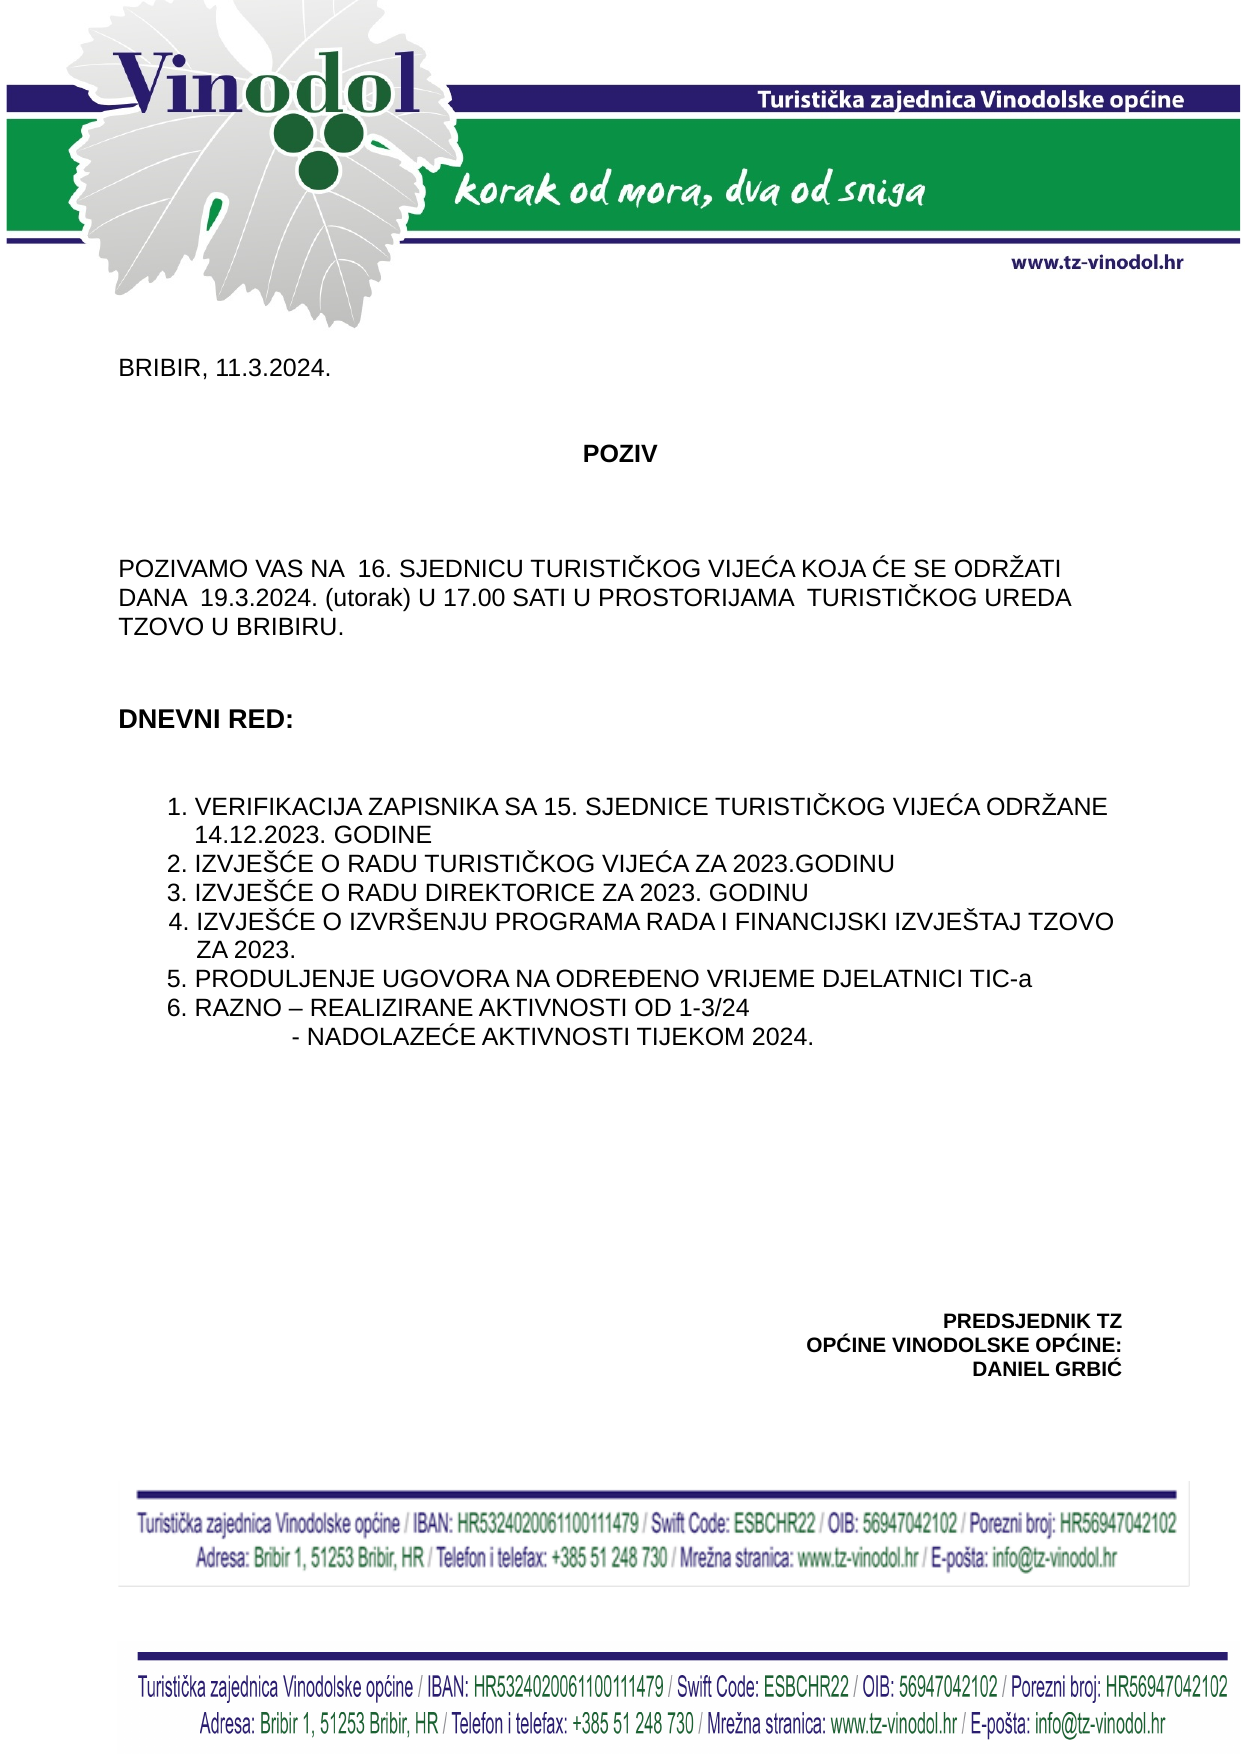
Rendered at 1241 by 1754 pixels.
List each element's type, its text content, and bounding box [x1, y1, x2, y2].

text 5. PRODULJENJE UGOVORA NA ODREĐENO VRIJEME DJELATNICI TIC-a [118, 964, 1122, 993]
text POZIV [118, 439, 1122, 468]
text 6. RAZNO – REALIZIRANE AKTIVNOSTI OD 1-3/24 [118, 993, 1122, 1022]
text OPĆINE VINODOLSKE OPĆINE: [118, 1333, 1122, 1357]
subtitle BRIBIR, 11.3.2024. [118, 353, 1122, 382]
text 2. IZVJEŠĆE O RADU TURISTIČKOG VIJEĆA ZA 2023.GODINU [118, 849, 1122, 878]
text - NADOLAZEĆE AKTIVNOSTI TIJEKOM 2024. [118, 1022, 1122, 1050]
text PREDSJEDNIK TZ [118, 1309, 1122, 1333]
text 4. IZVJEŠĆE O IZVRŠENJU PROGRAMA RADA I FINANCIJSKI IZVJEŠTAJ TZOVO [148, 907, 1122, 935]
text 14.12.2023. GODINE [118, 820, 1122, 849]
text DNEVNI RED: [118, 703, 1122, 734]
text 3. IZVJEŠĆE O RADU DIREKTORICE ZA 2023. GODINU [118, 878, 1122, 907]
text 1. VERIFIKACIJA ZAPISNIKA SA 15. SJEDNICE TURISTIČKOG VIJEĆA ODRŽANE [118, 792, 1122, 820]
text ZA 2023. [148, 935, 1122, 964]
text DANIEL GRBIĆ [118, 1357, 1122, 1381]
text POZIVAMO VAS NA 16. SJEDNICU TURISTIČKOG VIJEĆA KOJA ĆE SE ODRŽATI DANA 19.3.2024. (utorak) U 17.00 SATI U PROSTORIJAMA TURISTIČKOG UREDA TZOVO U BRIBIRU. [118, 554, 1122, 640]
